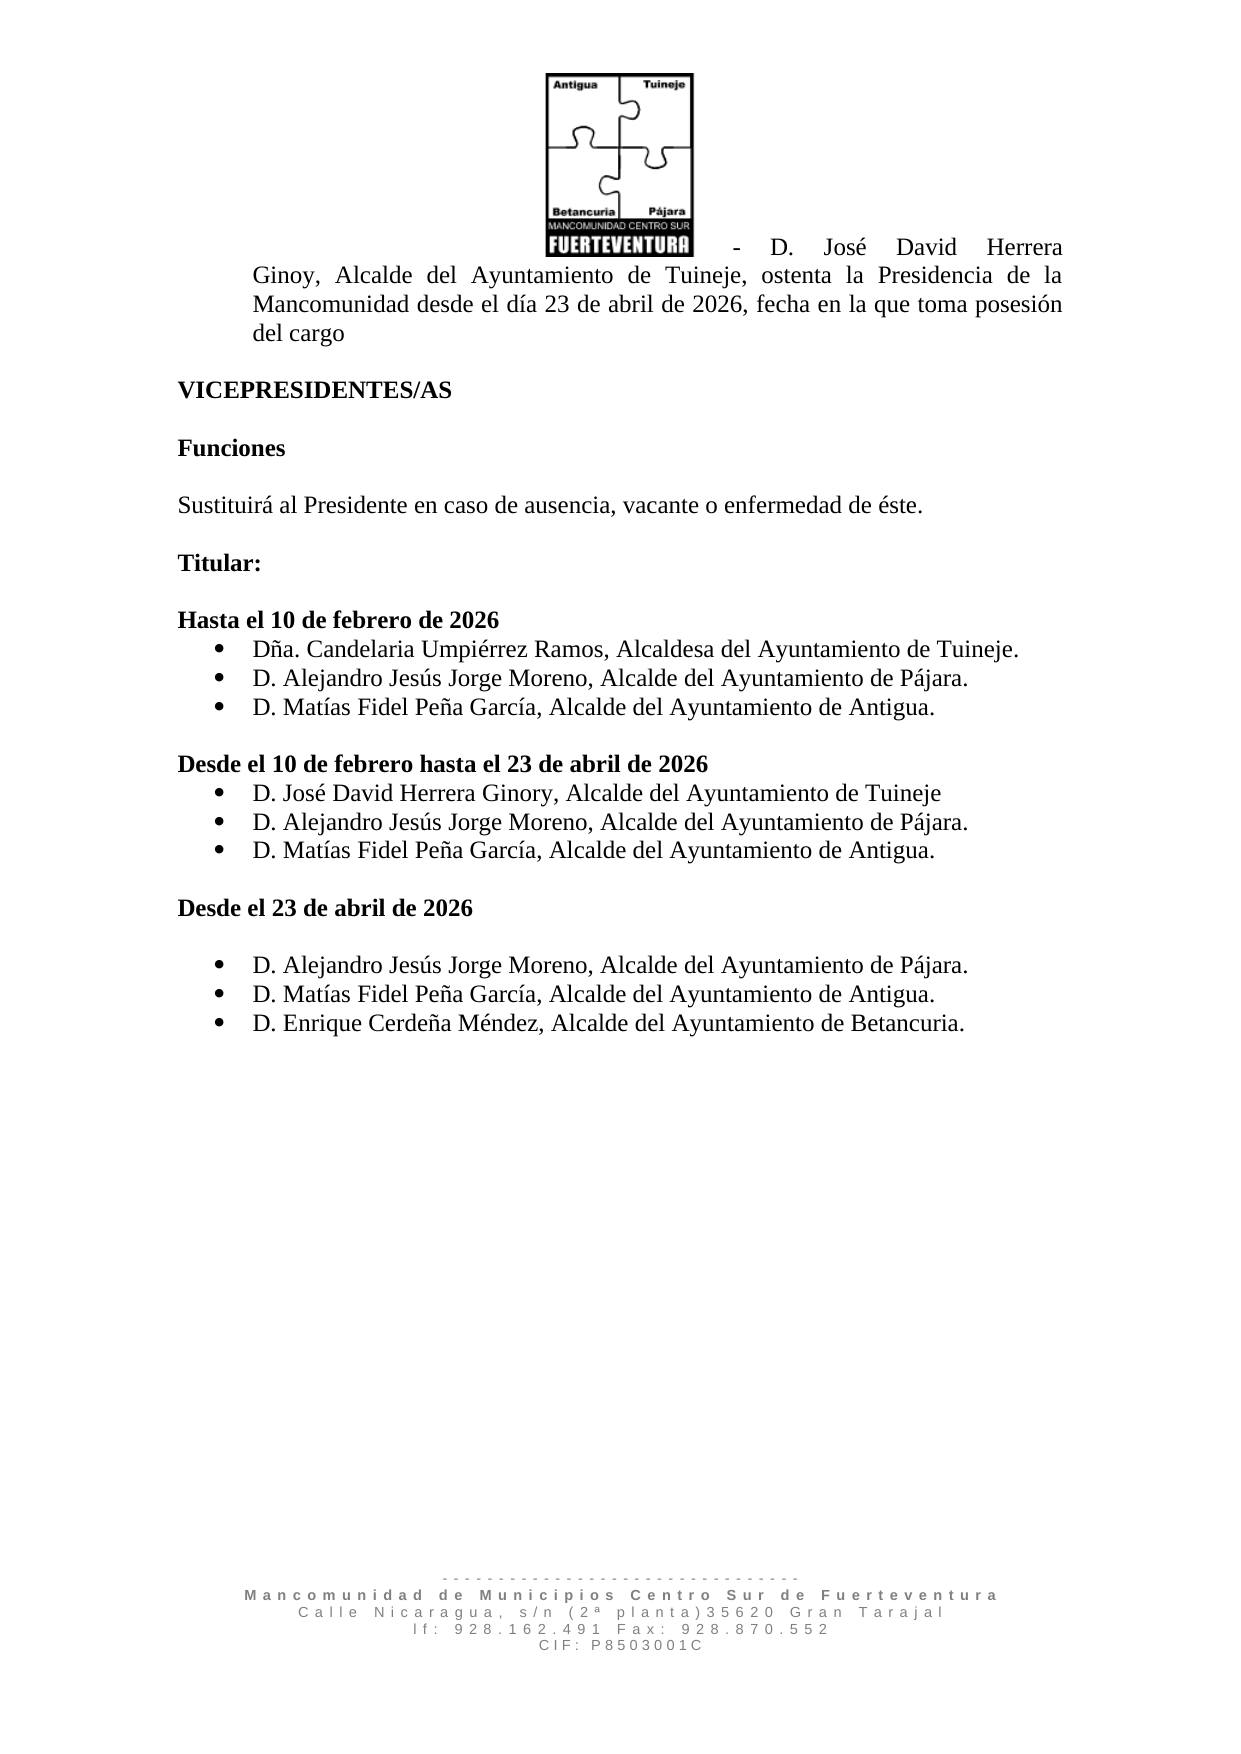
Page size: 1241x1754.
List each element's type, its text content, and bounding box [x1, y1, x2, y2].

list D. Enrique Cerdeña Méndez, Alcalde del Ayuntamiento de Betancuria. [215, 1008, 1063, 1037]
text Hasta el 10 de febrero de 2026 [177, 606, 1063, 634]
list D. Alejandro Jesús Jorge Moreno, Alcalde del Ayuntamiento de Pájara. [215, 807, 1063, 836]
list D. José David Herrera Ginoy, Alcalde del Ayuntamiento de Tuineje, ostenta la Presidencia de la Mancomunidad desde el día 23 de abril de 2026, fecha en la que toma posesión del cargo [215, 232, 1063, 347]
text Desde el 10 de febrero hasta el 23 de abril de 2026 [177, 749, 1063, 778]
text Funciones [177, 433, 1063, 462]
list D. Matías Fidel Peña García, Alcalde del Ayuntamiento de Antigua. [215, 979, 1063, 1008]
list D. José David Herrera Ginory, Alcalde del Ayuntamiento de Tuineje [215, 778, 1063, 807]
text Sustituirá al Presidente en caso de ausencia, vacante o enfermedad de éste. [177, 491, 1063, 519]
list D. Matías Fidel Peña García, Alcalde del Ayuntamiento de Antigua. [215, 692, 1063, 721]
text Titular: [177, 548, 1063, 577]
text Desde el 23 de abril de 2026 [177, 893, 1063, 922]
list Dña. Candelaria Umpiérrez Ramos, Alcaldesa del Ayuntamiento de Tuineje. [215, 634, 1063, 663]
text VICEPRESIDENTES/AS [177, 376, 1063, 404]
list D. Alejandro Jesús Jorge Moreno, Alcalde del Ayuntamiento de Pájara. [215, 663, 1063, 692]
list D. Matías Fidel Peña García, Alcalde del Ayuntamiento de Antigua. [215, 836, 1063, 864]
list D. Alejandro Jesús Jorge Moreno, Alcalde del Ayuntamiento de Pájara. [215, 951, 1063, 979]
